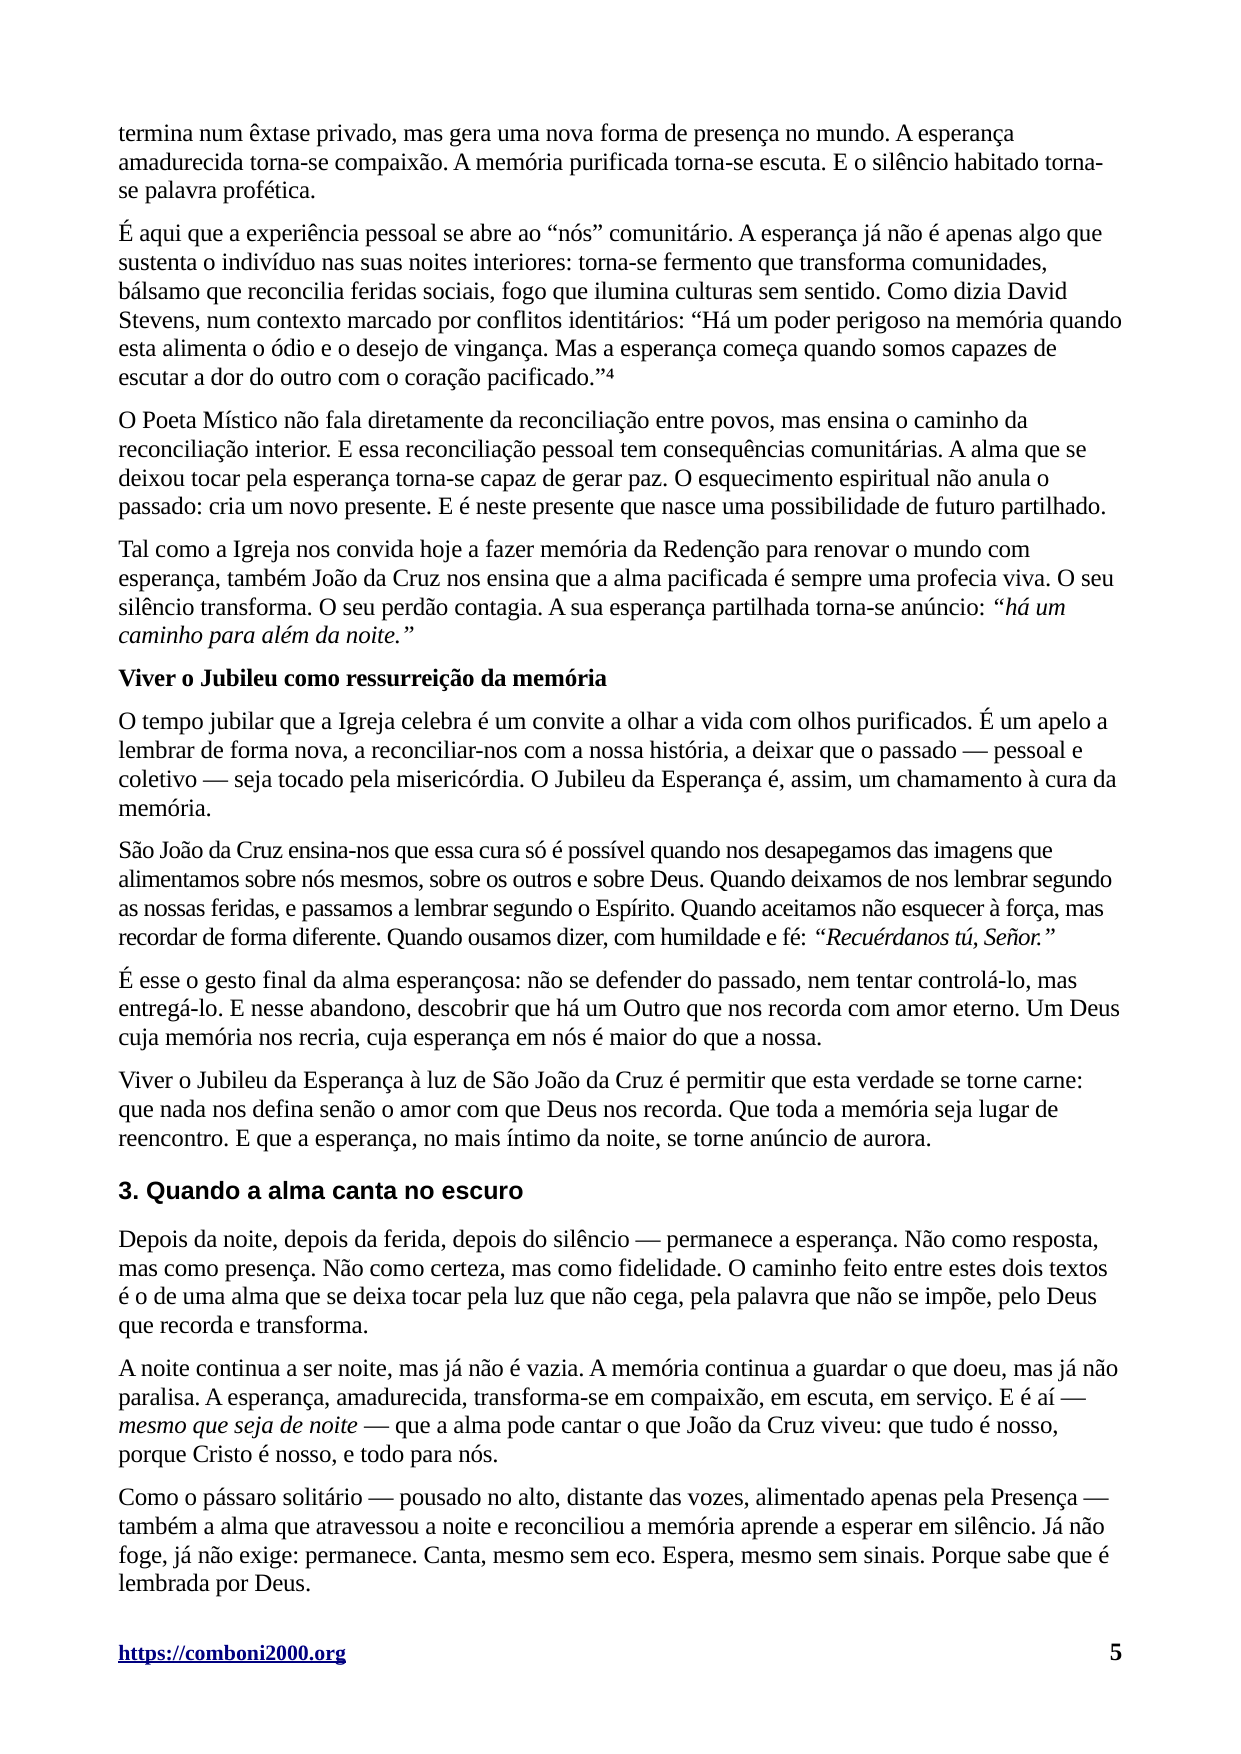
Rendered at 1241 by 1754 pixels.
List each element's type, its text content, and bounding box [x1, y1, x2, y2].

text A noite continua a ser noite, mas já não é vazia. A memória continua a guardar o que doeu, mas já não paralisa. A esperança, amadurecida, transforma-se em compaixão, em escuta, em serviço. E é aí — mesmo que seja de noite — que a alma pode cantar o que João da Cruz viveu: que tudo é nosso, porque Cristo é nosso, e todo para nós. [118, 1353, 1122, 1468]
text termina num êxtase privado, mas gera uma nova forma de presença no mundo. A esperança amadurecida torna-se compaixão. A memória purificada torna-se escuta. E o silêncio habitado torna-se palavra profética. [118, 118, 1122, 204]
text É aqui que a experiência pessoal se abre ao “nós” comunitário. A esperança já não é apenas algo que sustenta o indivíduo nas suas noites interiores: torna-se fermento que transforma comunidades, bálsamo que reconcilia feridas sociais, fogo que ilumina culturas sem sentido. Como dizia David Stevens, num contexto marcado por conflitos identitários: “Há um poder perigoso na memória quando esta alimenta o ódio e o desejo de vingança. Mas a esperança começa quando somos capazes de escutar a dor do outro com o coração pacificado.”⁴ [118, 218, 1122, 391]
text É esse o gesto final da alma esperançosa: não se defender do passado, nem tentar controlá-lo, mas entregá-lo. E nesse abandono, descobrir que há um Outro que nos recorda com amor eterno. Um Deus cuja memória nos recria, cuja esperança em nós é maior do que a nossa. [118, 965, 1122, 1051]
text São João da Cruz ensina-nos que essa cura só é possível quando nos desapegamos das imagens que alimentamos sobre nós mesmos, sobre os outros e sobre Deus. Quando deixamos de nos lembrar segundo as nossas feridas, e passamos a lembrar segundo o Espírito. Quando aceitamos não esquecer à força, mas recordar de forma diferente. Quando ousamos dizer, com humildade e fé: “Recuérdanos tú, Señor.” [118, 836, 1122, 951]
text Tal como a Igreja nos convida hoje a fazer memória da Redenção para renovar o mundo com esperança, também João da Cruz nos ensina que a alma pacificada é sempre uma profecia viva. O seu silêncio transforma. O seu perdão contagia. A sua esperança partilhada torna-se anúncio: “há um caminho para além da noite.” [118, 534, 1122, 649]
text Depois da noite, depois da ferida, depois do silêncio — permanece a esperança. Não como resposta, mas como presença. Não como certeza, mas como fidelidade. O caminho feito entre estes dois textos é o de uma alma que se deixa tocar pela luz que não cega, pela palavra que não se impõe, pelo Deus que recorda e transforma. [118, 1224, 1122, 1339]
text O tempo jubilar que a Igreja celebra é um convite a olhar a vida com olhos purificados. É um apelo a lembrar de forma nova, a reconciliar-nos com a nossa história, a deixar que o passado — pessoal e coletivo — seja tocado pela misericórdia. O Jubileu da Esperança é, assim, um chamamento à cura da memória. [118, 706, 1122, 821]
text O Poeta Místico não fala diretamente da reconciliação entre povos, mas ensina o caminho da reconciliação interior. E essa reconciliação pessoal tem consequências comunitárias. A alma que se deixou tocar pela esperança torna-se capaz de gerar paz. O esquecimento espiritual não anula o passado: cria um novo presente. E é neste presente que nasce uma possibilidade de futuro partilhado. [118, 405, 1122, 520]
text Viver o Jubileu da Esperança à luz de São João da Cruz é permitir que esta verdade se torne carne: que nada nos defina senão o amor com que Deus nos recorda. Que toda a memória seja lugar de reencontro. E que a esperança, no mais íntimo da noite, se torne anúncio de aurora. [118, 1065, 1122, 1151]
text Viver o Jubileu como ressurreição da memória [118, 663, 1122, 692]
subtitle 3. Quando a alma canta no escuro [118, 1176, 1122, 1205]
text Como o pássaro solitário — pousado no alto, distante das vozes, alimentado apenas pela Presença — também a alma que atravessou a noite e reconciliou a memória aprende a esperar em silêncio. Já não foge, já não exige: permanece. Canta, mesmo sem eco. Espera, mesmo sem sinais. Porque sabe que é lembrada por Deus. [118, 1482, 1122, 1597]
